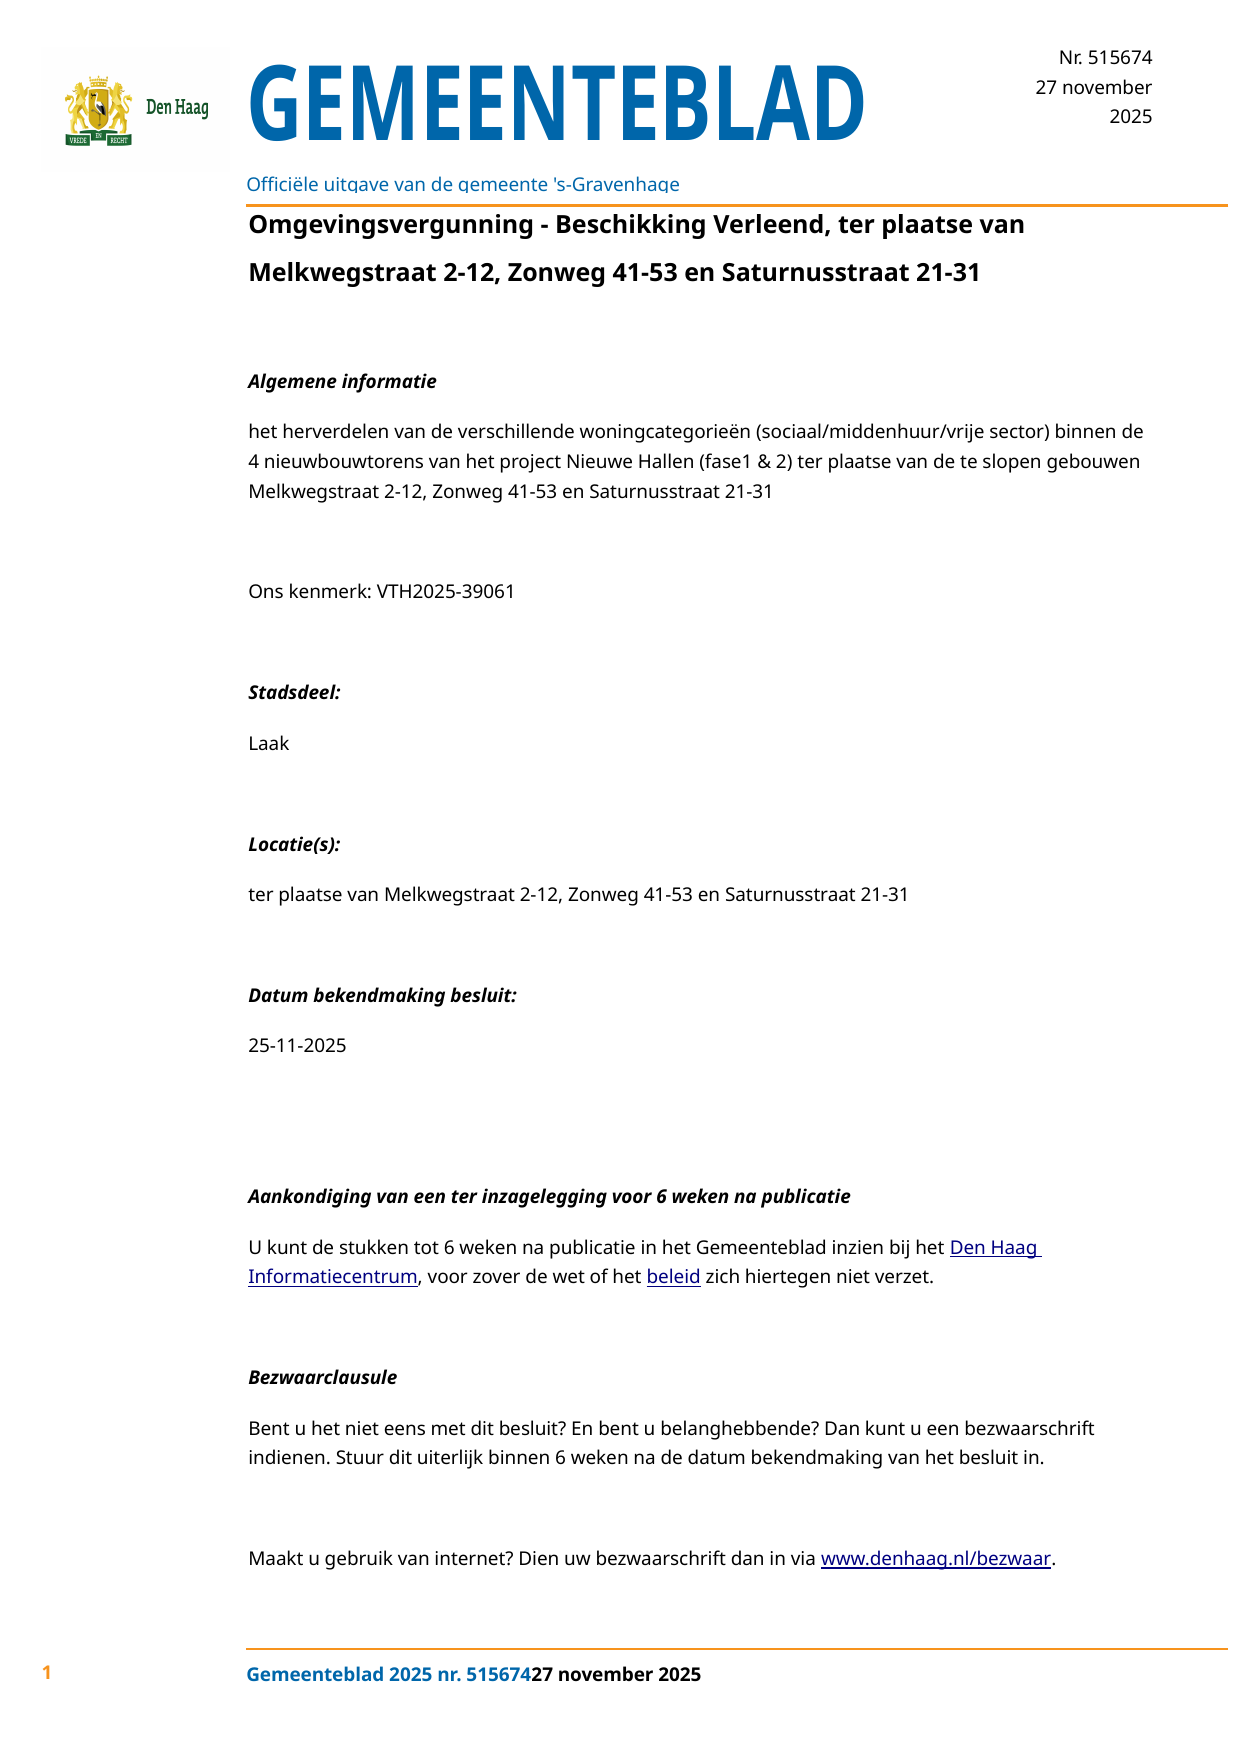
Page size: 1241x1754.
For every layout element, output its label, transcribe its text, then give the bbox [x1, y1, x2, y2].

text Aankondiging van een ter inzagelegging voor 6 weken na publicatie [248, 1184, 1152, 1209]
text Laak [248, 730, 1152, 756]
picture [41, 47, 231, 172]
text Datum bekendmaking besluit: [248, 982, 1152, 1008]
text ter plaatse van Melkwegstraat 2-12, Zonweg 41-53 en Saturnusstraat 21-31 [248, 881, 1152, 907]
text het herverdelen van de verschillende woningcategorieën (sociaal/middenhuur/vrije sector) binnen de 4 nieuwbouwtorens van het project Nieuwe Hallen (fase1 & 2) ter plaatse van de te slopen gebouwen Melkwegstraat 2-12, Zonweg 41-53 en Saturnusstraat 21-31 [248, 419, 1152, 504]
text Locatie(s): [248, 831, 1152, 857]
text U kunt de stukken tot 6 weken na publicatie in het Gemeenteblad inzien bij het Den Haag Informatiecentrum, voor zover de wet of het beleid zich hiertegen niet verzet. [248, 1234, 1152, 1289]
text Omgevingsvergunning - Beschikking Verleend, ter plaatse van Melkwegstraat 2-12, Zonweg 41-53 en Saturnusstraat 21-31 [248, 207, 1152, 288]
text 25-11-2025 [248, 1032, 1152, 1058]
text Bezwaarclausule [248, 1364, 1152, 1390]
text Algemene informatie [248, 368, 1152, 394]
text Stadsdeel: [248, 679, 1152, 705]
text Maakt u gebruik van internet? Dien uw bezwaarschrift dan in via www.denhaag.nl/bezwaar. [248, 1545, 1152, 1571]
text Ons kenmerk: VTH2025-39061 [248, 579, 1152, 604]
text Bent u het niet eens met dit besluit? En bent u belanghebbende? Dan kunt u een bezwaarschrift indienen. Stuur dit uiterlijk binnen 6 weken na de datum bekendmaking van het besluit in. [248, 1415, 1152, 1470]
